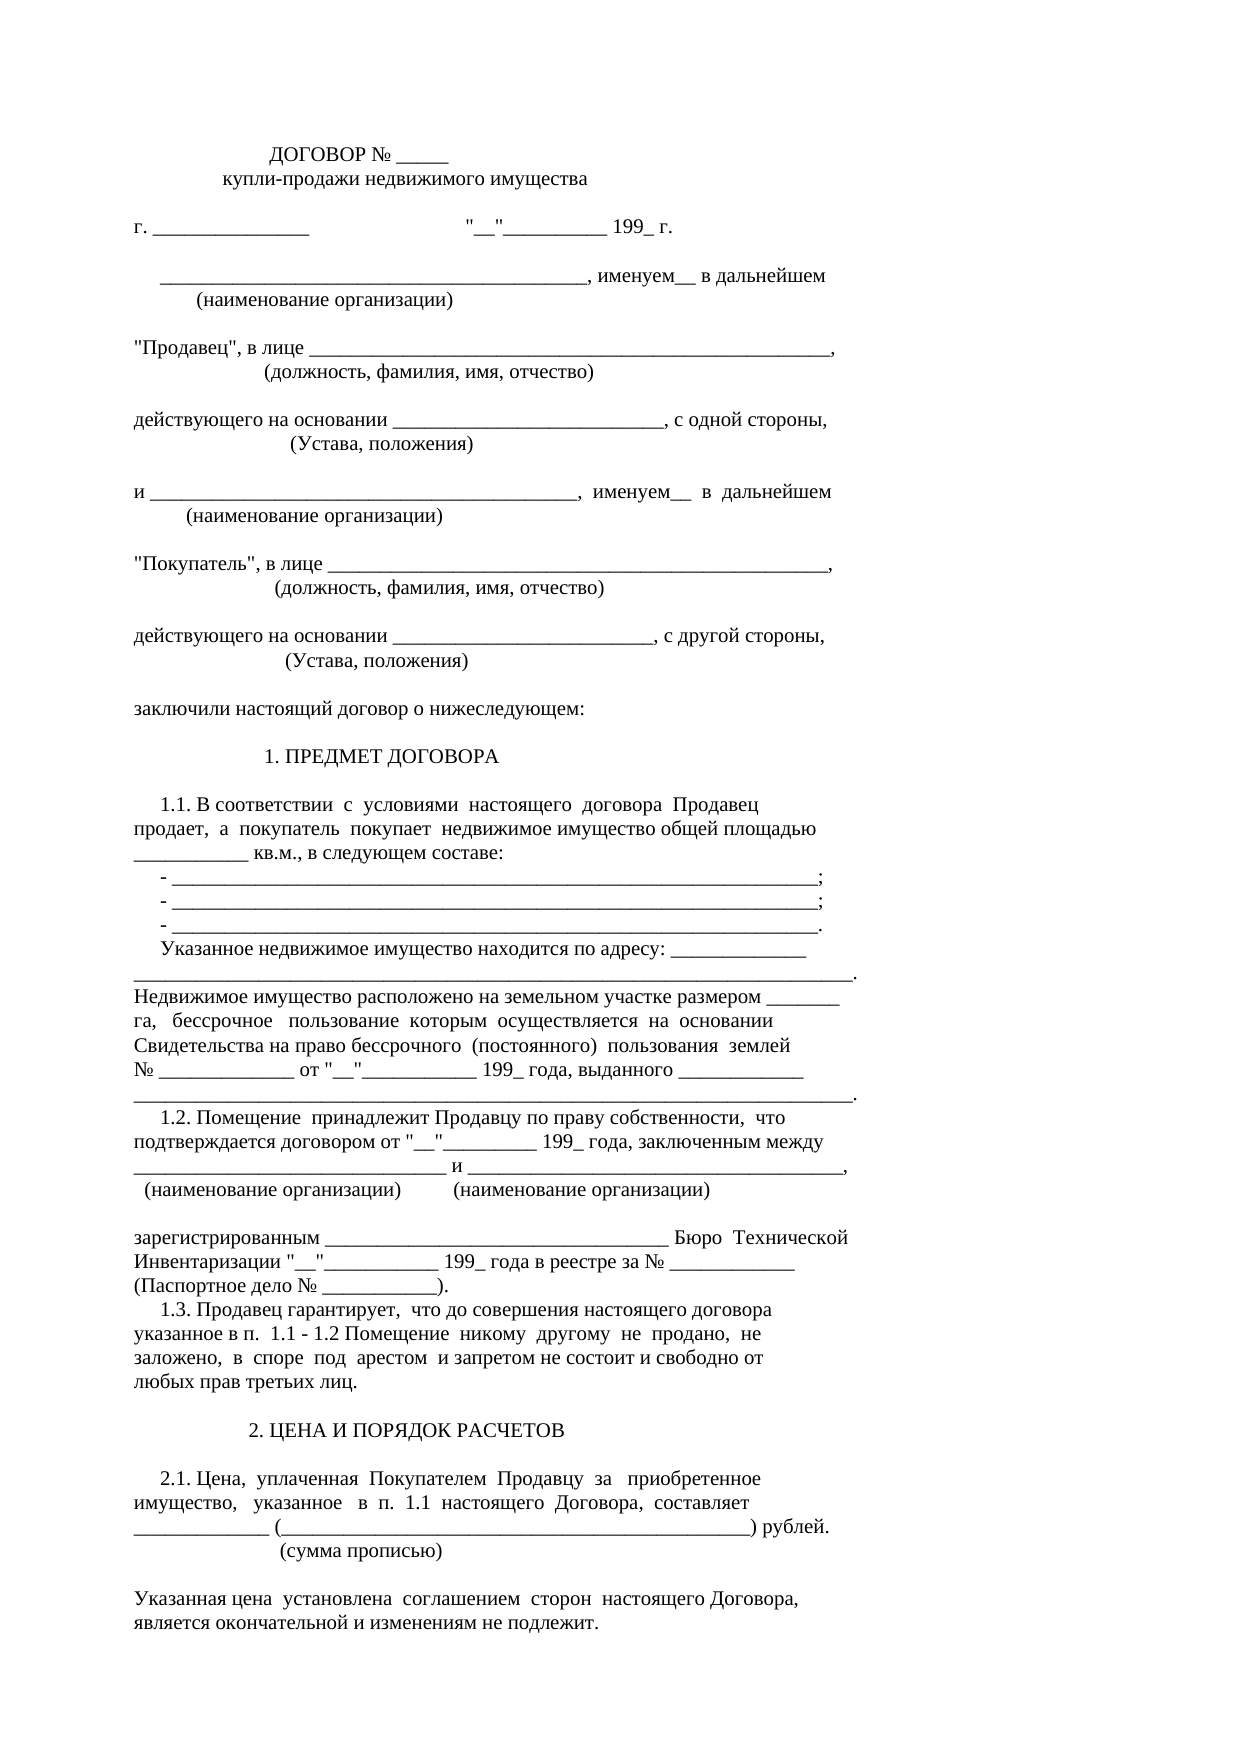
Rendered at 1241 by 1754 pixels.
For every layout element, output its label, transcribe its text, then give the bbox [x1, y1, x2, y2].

text 2. ЦЕНА И ПОРЯДОК РАСЧЕТОВ [118, 1417, 1122, 1442]
text заключили настоящий договор о нижеследующем: [118, 696, 1122, 720]
text действующего на основании __________________________, с одной стороны, [118, 407, 1122, 431]
text _____________________________________________________________________. [118, 960, 1122, 984]
text - ______________________________________________________________. [118, 912, 1122, 936]
text Указанная цена установлена соглашением сторон настоящего Договора, [118, 1586, 1122, 1610]
text Инвентаризации "__"___________ 199_ года в реестре за № ____________ [118, 1249, 1122, 1273]
text ДОГОВОР № _____ [118, 142, 1122, 166]
text (наименование организации) [118, 503, 1122, 527]
text подтверждается договором от "__"_________ 199_ года, заключенным между [118, 1129, 1122, 1153]
text № _____________ от "__"___________ 199_ года, выданного ____________ [118, 1057, 1122, 1081]
text (наименование организации) [118, 287, 1122, 311]
text (должность, фамилия, имя, отчество) [118, 575, 1122, 599]
text любых прав третьих лиц. [118, 1369, 1122, 1393]
text (сумма прописью) [118, 1538, 1122, 1562]
text Указанное недвижимое имущество находится по адресу: _____________ [118, 936, 1122, 960]
text (Устава, положения) [118, 647, 1122, 672]
text заложено, в споре под арестом и запретом не состоит и свободно от [118, 1345, 1122, 1369]
text - ______________________________________________________________; [118, 888, 1122, 912]
text 1.1. В соответствии с условиями настоящего договора Продавец [118, 792, 1122, 816]
text Недвижимое имущество расположено на земельном участке размером _______ [118, 984, 1122, 1008]
text имущество, указанное в п. 1.1 настоящего Договора, составляет [118, 1490, 1122, 1514]
text 1.3. Продавец гарантирует, что до совершения настоящего договора [118, 1297, 1122, 1321]
text _____________________________________________________________________. [118, 1081, 1122, 1105]
text "Покупатель", в лице ________________________________________________, [118, 551, 1122, 575]
text 1.2. Помещение принадлежит Продавцу по праву собственности, что [118, 1105, 1122, 1129]
text ______________________________ и ____________________________________, [118, 1153, 1122, 1177]
text (Паспортное дело № ___________). [118, 1273, 1122, 1297]
text "Продавец", в лице __________________________________________________, [118, 335, 1122, 359]
text зарегистрированным _________________________________ Бюро Технической [118, 1225, 1122, 1249]
text является окончательной и изменениям не подлежит. [118, 1610, 1122, 1634]
text Свидетельства на право бессрочного (постоянного) пользования землей [118, 1032, 1122, 1057]
text указанное в п. 1.1 - 1.2 Помещение никому другому не продано, не [118, 1321, 1122, 1345]
text (наименование организации) (наименование организации) [118, 1177, 1122, 1201]
text (Устава, положения) [118, 431, 1122, 455]
text _____________ (_____________________________________________) рублей. [118, 1514, 1122, 1538]
text и _________________________________________, именуем__ в дальнейшем [118, 479, 1122, 503]
text ___________ кв.м., в следующем составе: [118, 840, 1122, 864]
text действующего на основании _________________________, с другой стороны, [118, 623, 1122, 647]
text купли-продажи недвижимого имущества [118, 166, 1122, 190]
text - ______________________________________________________________; [118, 864, 1122, 888]
text _________________________________________, именуем__ в дальнейшем [118, 262, 1122, 287]
text (должность, фамилия, имя, отчество) [118, 359, 1122, 383]
text 1. ПРЕДМЕТ ДОГОВОРА [118, 744, 1122, 768]
text 2.1. Цена, уплаченная Покупателем Продавцу за приобретенное [118, 1466, 1122, 1490]
text продает, а покупатель покупает недвижимое имущество общей площадью [118, 816, 1122, 840]
text г. _______________ "__"__________ 199_ г. [118, 214, 1122, 238]
text га, бессрочное пользование которым осуществляется на основании [118, 1008, 1122, 1032]
